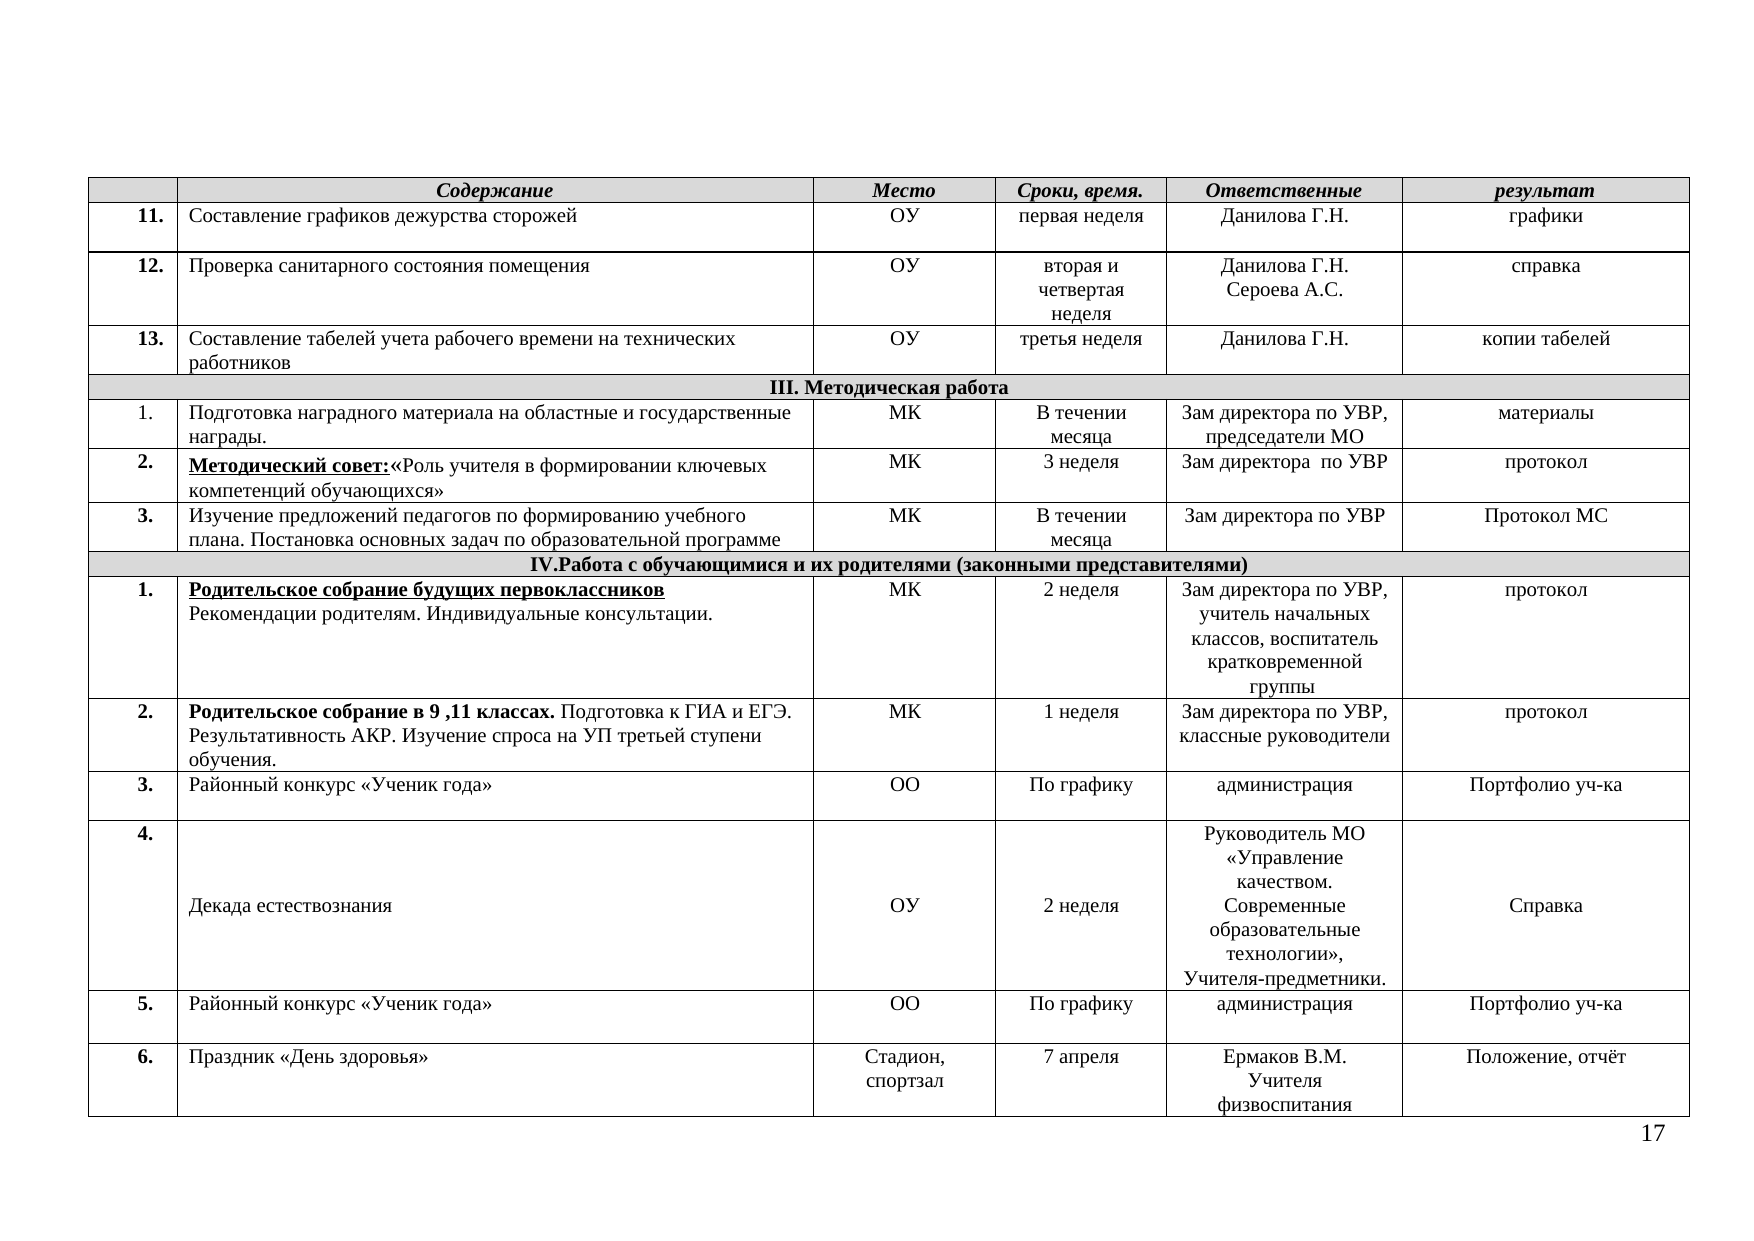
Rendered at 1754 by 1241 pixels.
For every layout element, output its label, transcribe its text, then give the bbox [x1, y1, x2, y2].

table_cell Руководитель МО «Управление качеством. Современные образовательные технологии», Учителя-предметники. [1167, 821, 1402, 989]
table_cell ОУ [814, 326, 995, 374]
table_cell ОУ [814, 203, 995, 251]
table_cell Справка [1403, 821, 1689, 989]
table_cell [89, 821, 177, 989]
table_cell Районный конкурс «Ученик года» [178, 772, 813, 820]
table_cell Составление табелей учета рабочего времени на технических работников [178, 326, 813, 374]
table_cell графики [1403, 203, 1689, 251]
table_cell протокол [1403, 577, 1689, 698]
table_cell IV.Работа с обучающимися и их родителями (законными представителями) [89, 552, 1689, 576]
table_cell Зам директора по УВР, председатели МО [1167, 400, 1402, 448]
table_cell [89, 772, 177, 820]
table_header Ответственные [1167, 178, 1402, 202]
table_header результат [1403, 178, 1689, 202]
table_cell [89, 699, 177, 771]
table_cell ОО [814, 991, 995, 1042]
table_cell Зам директора по УВР, классные руководители [1167, 699, 1402, 771]
table_cell третья неделя [996, 326, 1166, 374]
table_cell [89, 326, 177, 374]
table_cell Методический совет:«Роль учителя в формировании ключевых компетенций обучающихся» [178, 449, 813, 502]
table_cell протокол [1403, 699, 1689, 771]
table_cell III. Методическая работа [89, 375, 1689, 399]
table_cell МК [814, 699, 995, 771]
table_cell Зам директора по УВР [1167, 449, 1402, 502]
table_cell Данилова Г.Н. [1167, 326, 1402, 374]
table_cell Проверка санитарного состояния помещения [178, 253, 813, 325]
table_cell МК [814, 577, 995, 698]
table_header Сроки, время. [996, 178, 1166, 202]
table_header [89, 178, 177, 202]
table_cell 1 неделя [996, 699, 1166, 771]
table_cell Зам директора по УВР [1167, 503, 1402, 551]
table_cell копии табелей [1403, 326, 1689, 374]
table_cell Данилова Г.Н. [1167, 203, 1402, 251]
table_cell ОУ [814, 253, 995, 325]
table_cell [89, 503, 177, 551]
table_cell Ермаков В.М. Учителя физвоспитания [1167, 1044, 1402, 1116]
table_cell В течении месяца [996, 503, 1166, 551]
table_cell Родительское собрание будущих первоклассников Рекомендации родителям. Индивидуальные консультации. [178, 577, 813, 698]
table_cell [89, 1044, 177, 1116]
table_cell материалы [1403, 400, 1689, 448]
table_cell Протокол МС [1403, 503, 1689, 551]
table_cell протокол [1403, 449, 1689, 502]
table_cell [89, 253, 177, 325]
table_cell Портфолио уч-ка [1403, 772, 1689, 820]
table_cell МК [814, 449, 995, 502]
table_cell По графику [996, 772, 1166, 820]
table_cell Районный конкурс «Ученик года» [178, 991, 813, 1042]
table_cell Родительское собрание в 9 ,11 классах. Подготовка к ГИА и ЕГЭ. Результативность АКР. Изучение спроса на УП третьей ступени обучения. [178, 699, 813, 771]
table_cell По графику [996, 991, 1166, 1042]
table_cell Декада естествознания [178, 821, 813, 989]
table_header Место [814, 178, 995, 202]
table_cell первая неделя [996, 203, 1166, 251]
table_cell вторая и четвертая неделя [996, 253, 1166, 325]
table_cell Положение, отчёт [1403, 1044, 1689, 1116]
table_cell Зам директора по УВР, учитель начальных классов, воспитатель кратковременной группы [1167, 577, 1402, 698]
table_cell В течении месяца [996, 400, 1166, 448]
table_cell МК [814, 503, 995, 551]
table_cell администрация [1167, 772, 1402, 820]
table_cell [89, 400, 177, 448]
table_cell 7 апреля [996, 1044, 1166, 1116]
table_cell МК [814, 400, 995, 448]
table_cell справка [1403, 253, 1689, 325]
table_cell [89, 449, 177, 502]
table_cell Подготовка наградного материала на областные и государственные награды. [178, 400, 813, 448]
table_cell Праздник «День здоровья» [178, 1044, 813, 1116]
table_cell Стадион, спортзал [814, 1044, 995, 1116]
table_cell [89, 991, 177, 1042]
table_cell Данилова Г.Н. Сероева А.С. [1167, 253, 1402, 325]
table_cell Портфолио уч-ка [1403, 991, 1689, 1042]
table_header Содержание [178, 178, 813, 202]
table_cell ОУ [814, 821, 995, 989]
table_cell Изучение предложений педагогов по формированию учебного плана. Постановка основных задач по образовательной программе [178, 503, 813, 551]
table_cell [89, 577, 177, 698]
table_cell ОО [814, 772, 995, 820]
table_cell 3 неделя [996, 449, 1166, 502]
table_cell Составление графиков дежурства сторожей [178, 203, 813, 251]
table_cell 2 неделя [996, 577, 1166, 698]
table_cell 2 неделя [996, 821, 1166, 989]
table_cell [89, 203, 177, 251]
table_cell администрация [1167, 991, 1402, 1042]
